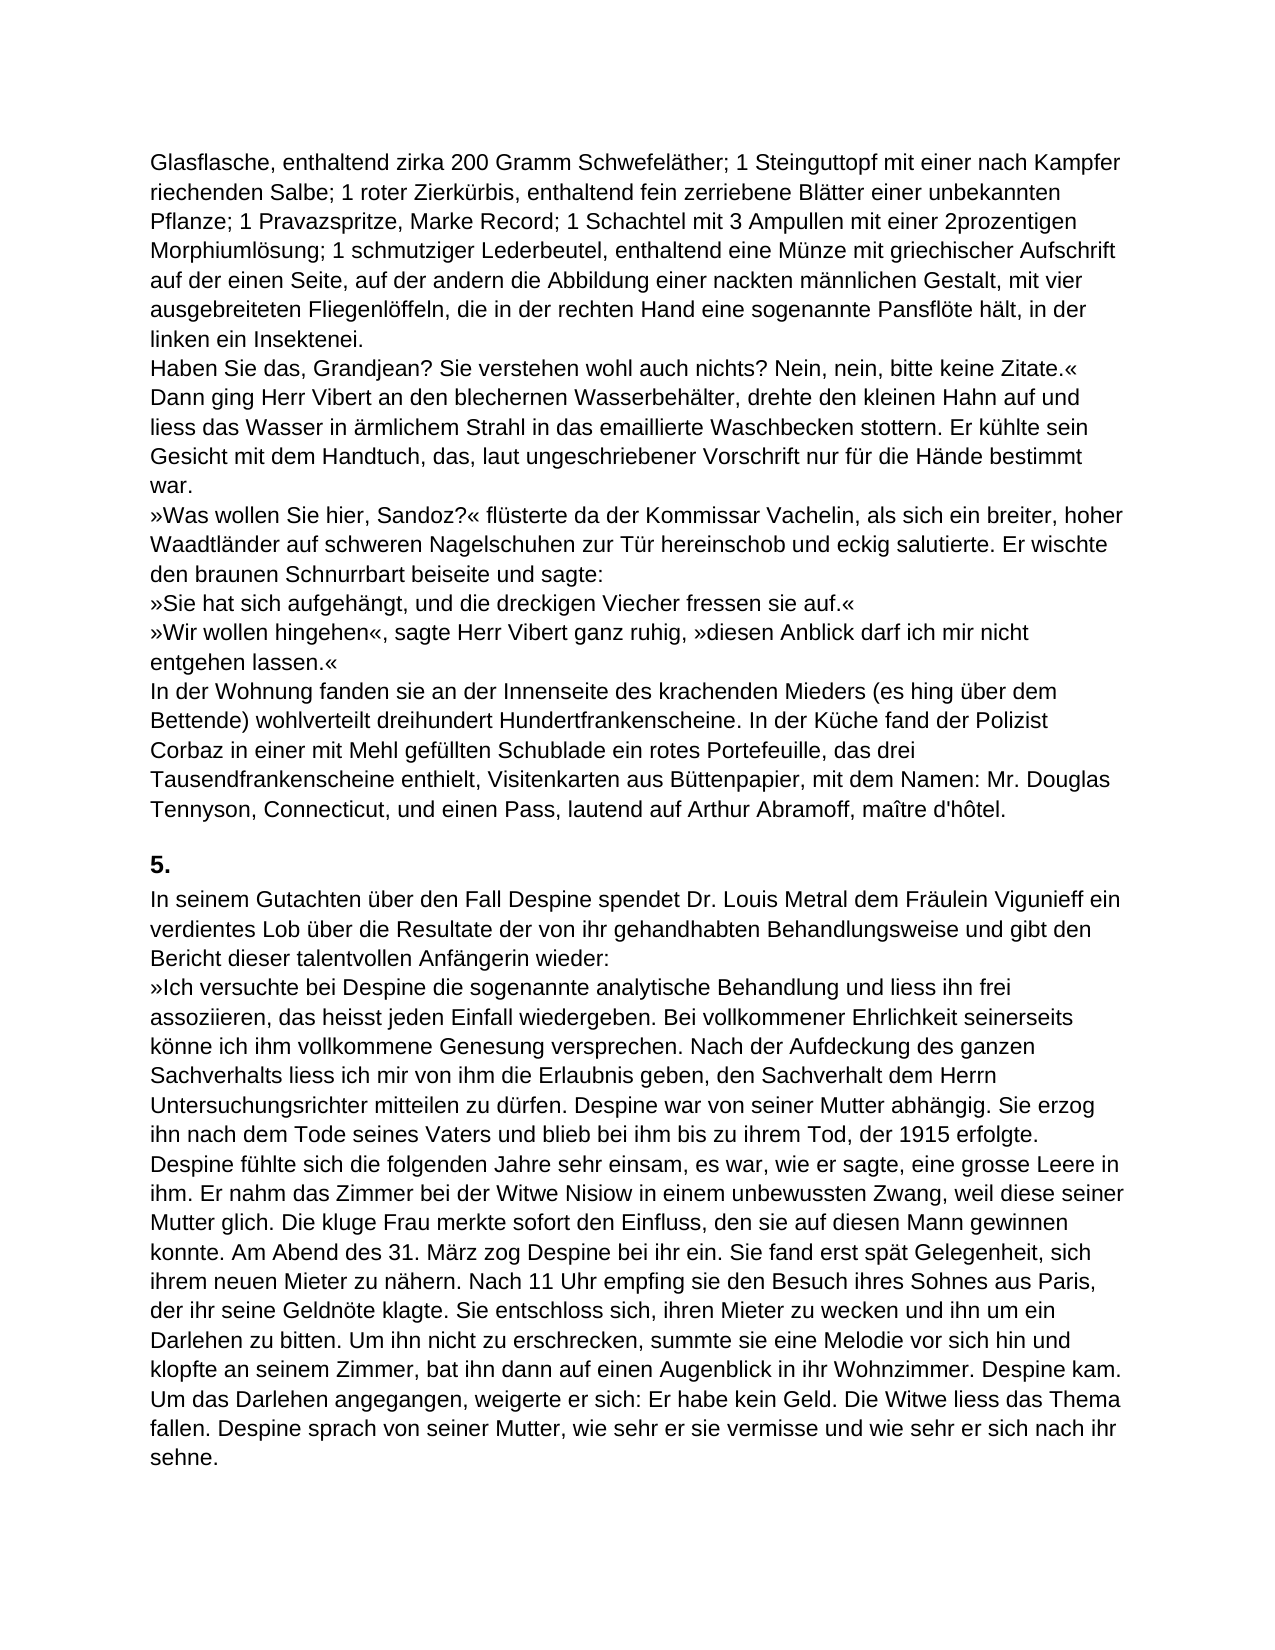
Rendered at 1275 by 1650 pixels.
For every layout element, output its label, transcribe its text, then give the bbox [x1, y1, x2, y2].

text Dann ging Herr Vibert an den blechernen Wasserbehälter, drehte den kleinen Hahn auf und liess das Wasser in ärmlichem Strahl in das emaillierte Waschbecken stottern. Er kühlte sein Gesicht mit dem Handtuch, das, laut ungeschriebener Vorschrift nur für die Hände bestimmt war. [150, 385, 1125, 499]
text Glasflasche, enthaltend zirka 200 Gramm Schwefeläther; 1 Steinguttopf mit einer nach Kampfer riechenden Salbe; 1 roter Zierkürbis, enthaltend fein zerriebene Blätter einer unbekannten Pflanze; 1 Pravazspritze, Marke Record; 1 Schachtel mit 3 Ampullen mit einer 2prozentigen Morphiumlösung; 1 schmutziger Lederbeutel, enthaltend eine Münze mit griechischer Aufschrift auf der einen Seite, auf der andern die Abbildung einer nackten männlichen Gestalt, mit vier ausgebreiteten Fliegenlöffeln, die in der rechten Hand eine sogenannte Pansflöte hält, in der linken ein Insektenei. [150, 150, 1125, 352]
text In seinem Gutachten über den Fall Despine spendet Dr. Louis Metral dem Fräulein Vigunieff ein verdientes Lob über die Resultate der von ihr gehandhabten Behandlungsweise und gibt den Bericht dieser talentvollen Anfängerin wieder: [150, 887, 1125, 971]
text »Wir wollen hingehen«, sagte Herr Vibert ganz ruhig, »diesen Anblick darf ich mir nicht entgehen lassen.« [150, 620, 1125, 675]
text In der Wohnung fanden sie an der Innenseite des krachenden Mieders (es hing über dem Bettende) wohlverteilt dreihundert Hundertfrankenscheine. In der Küche fand der Polizist Corbaz in einer mit Mehl gefüllten Schublade ein rotes Portefeuille, das drei Tausendfrankenscheine enthielt, Visitenkarten aus Büttenpapier, mit dem Namen: Mr. Douglas Tennyson, Connecticut, und einen Pass, lautend auf Arthur Abramoff, maître d'hôtel. [150, 679, 1125, 822]
text »Ich versuchte bei Despine die sogenannte analytische Behandlung und liess ihn frei assoziieren, das heisst jeden Einfall wiedergeben. Bei vollkommener Ehrlichkeit seinerseits könne ich ihm vollkommene Genesung versprechen. Nach der Aufdeckung des ganzen Sachverhalts liess ich mir von ihm die Erlaubnis geben, den Sachverhalt dem Herrn Untersuchungsrichter mitteilen zu dürfen. Despine war von seiner Mutter abhängig. Sie erzog ihn nach dem Tode seines Vaters und blieb bei ihm bis zu ihrem Tod, der 1915 erfolgte. Despine fühlte sich die folgenden Jahre sehr einsam, es war, wie er sagte, eine grosse Leere in ihm. Er nahm das Zimmer bei der Witwe Nisiow in einem unbewussten Zwang, weil diese seiner Mutter glich. Die kluge Frau merkte sofort den Einfluss, den sie auf diesen Mann gewinnen konnte. Am Abend des 31. März zog Despine bei ihr ein. Sie fand erst spät Gelegenheit, sich ihrem neuen Mieter zu nähern. Nach 11 Uhr empfing sie den Besuch ihres Sohnes aus Paris, der ihr seine Geldnöte klagte. Sie entschloss sich, ihren Mieter zu wecken und ihn um ein Darlehen zu bitten. Um ihn nicht zu erschrecken, summte sie eine Melodie vor sich hin und klopfte an seinem Zimmer, bat ihn dann auf einen Augenblick in ihr Wohnzimmer. Despine kam. Um das Darlehen angegangen, weigerte er sich: Er habe kein Geld. Die Witwe liess das Thema fallen. Despine sprach von seiner Mutter, wie sehr er sie vermisse und wie sehr er sich nach ihr sehne. [150, 975, 1125, 1471]
text Haben Sie das, Grandjean? Sie verstehen wohl auch nichts? Nein, nein, bitte keine Zitate.« [150, 356, 1125, 381]
subtitle 5. [150, 851, 1125, 878]
text »Was wollen Sie hier, Sandoz?« flüsterte da der Kommissar Vachelin, als sich ein breiter, hoher Waadtländer auf schweren Nagelschuhen zur Tür hereinschob und eckig salutierte. Er wischte den braunen Schnurrbart beiseite und sagte: [150, 502, 1125, 587]
text »Sie hat sich aufgehängt, und die dreckigen Viecher fressen sie auf.« [150, 591, 1125, 616]
